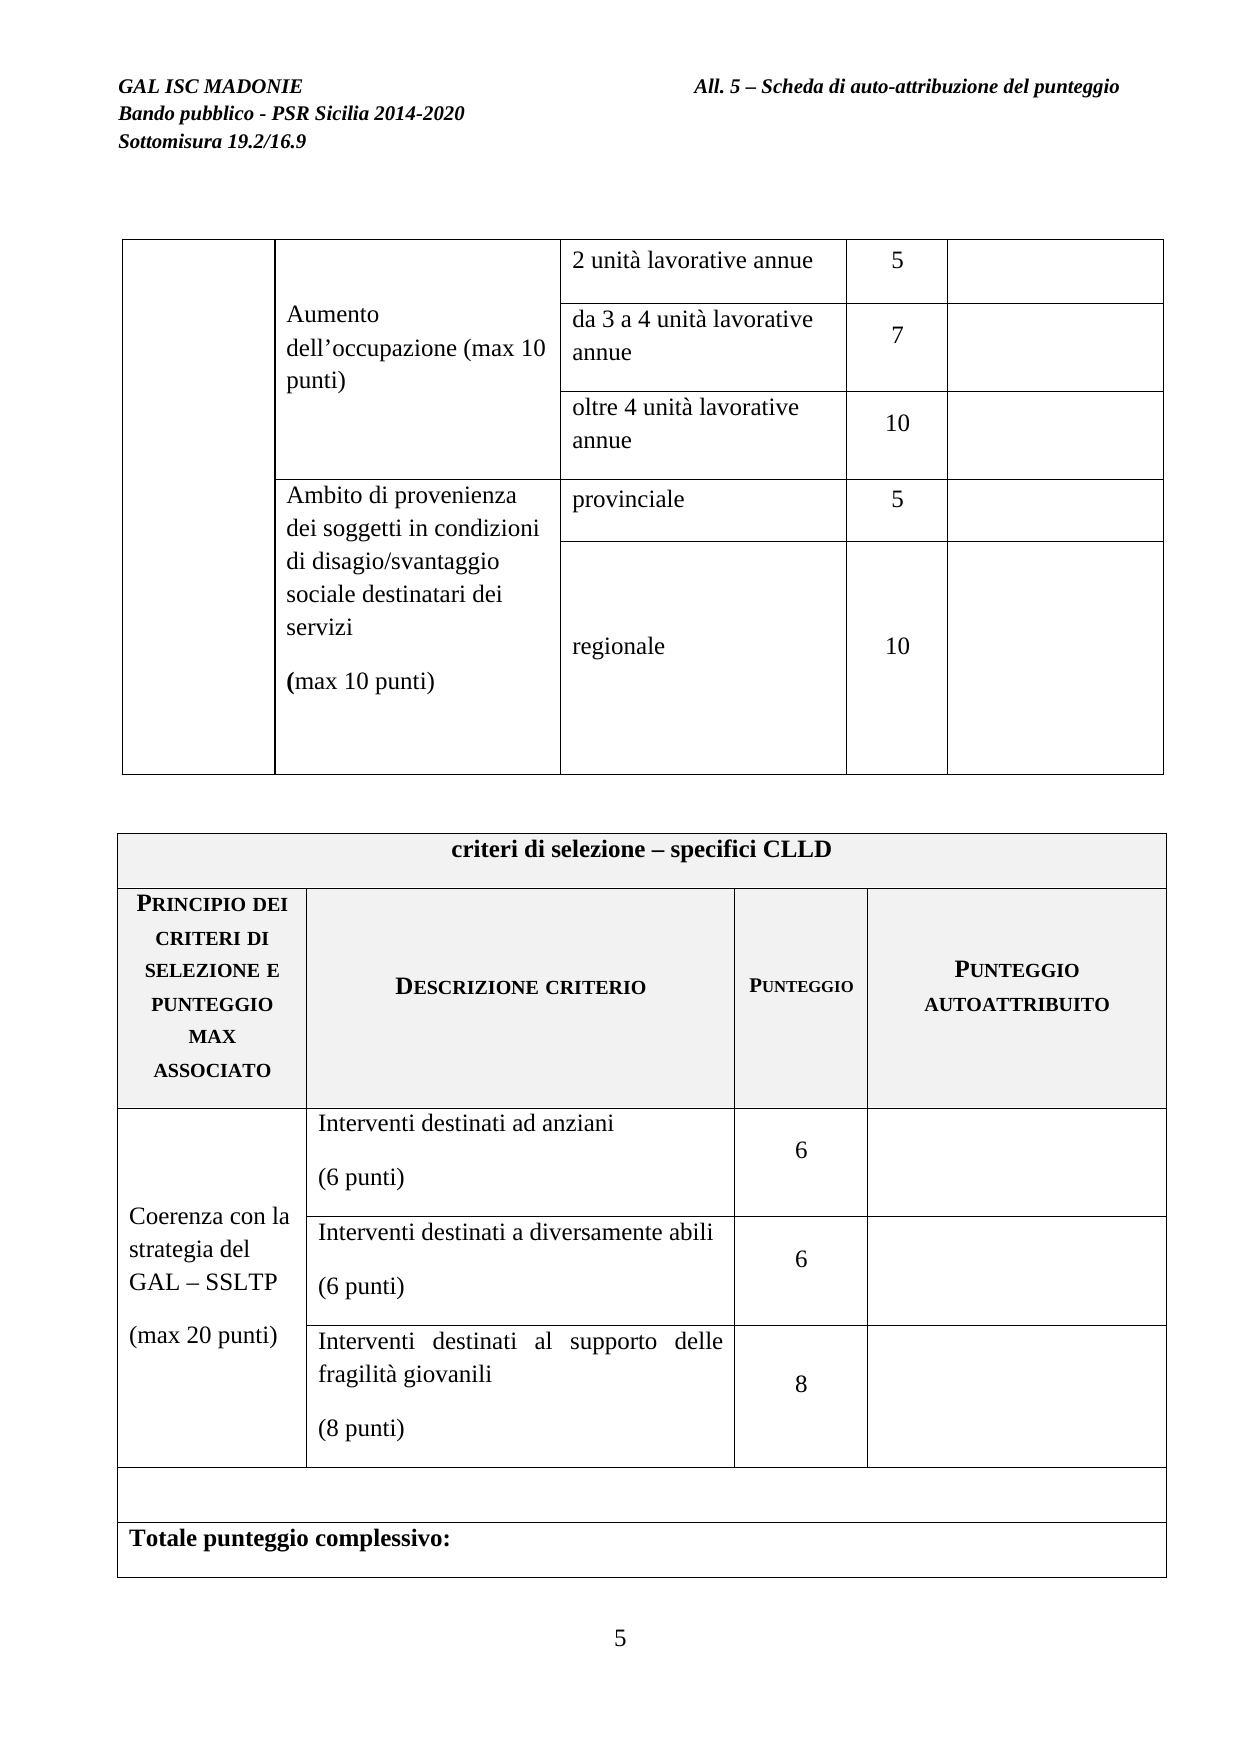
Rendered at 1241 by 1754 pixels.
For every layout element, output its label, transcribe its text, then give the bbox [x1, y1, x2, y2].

table_cell 7 [847, 304, 947, 391]
table_cell [948, 480, 1163, 541]
table_header Aumento dell’occupazione (max 10 punti) [276, 240, 560, 479]
table_cell Punteggio [735, 889, 867, 1107]
table_cell Totale punteggio complessivo: [118, 1523, 1166, 1577]
table_header 5 [847, 240, 947, 303]
table_cell [118, 1468, 1166, 1522]
table_header [948, 240, 1163, 303]
table_header [123, 240, 274, 773]
table_cell [948, 304, 1163, 391]
table_cell Interventi destinati ad anziani (6 punti) [307, 1109, 734, 1216]
table_cell 10 [847, 542, 947, 773]
table_cell Ambito di provenienza dei soggetti in condizioni di disagio/svantaggio sociale destinatari dei servizi (max 10 punti) [276, 480, 560, 773]
table_cell [868, 1217, 1166, 1325]
table_cell da 3 a 4 unità lavorative annue [561, 304, 846, 391]
table_cell oltre 4 unità lavorative annue [561, 392, 846, 479]
table_cell [948, 392, 1163, 479]
table_cell 6 [735, 1217, 867, 1325]
table_cell Principio dei criteri di selezione e punteggio max associato [118, 889, 306, 1107]
table_header 2 unità lavorative annue [561, 240, 846, 303]
table_cell 6 [735, 1109, 867, 1216]
table_cell provinciale [561, 480, 846, 541]
table_cell Interventi destinati a diversamente abili (6 punti) [307, 1217, 734, 1325]
table_cell Coerenza con la strategia del GAL – SSLTP (max 20 punti) [118, 1109, 306, 1467]
table_cell 10 [847, 392, 947, 479]
table_header criteri di selezione – specifici CLLD [118, 834, 1166, 887]
table_cell [868, 1109, 1166, 1216]
table_cell 5 [847, 480, 947, 541]
table_cell Interventi destinati al supporto delle fragilità giovanili (8 punti) [307, 1326, 734, 1467]
table_cell Descrizione criterio [307, 889, 734, 1107]
table_cell [868, 1326, 1166, 1467]
table_cell 8 [735, 1326, 867, 1467]
table_cell Punteggio autoattribuito [868, 889, 1166, 1107]
table_cell regionale [561, 542, 846, 773]
table_cell [948, 542, 1163, 773]
